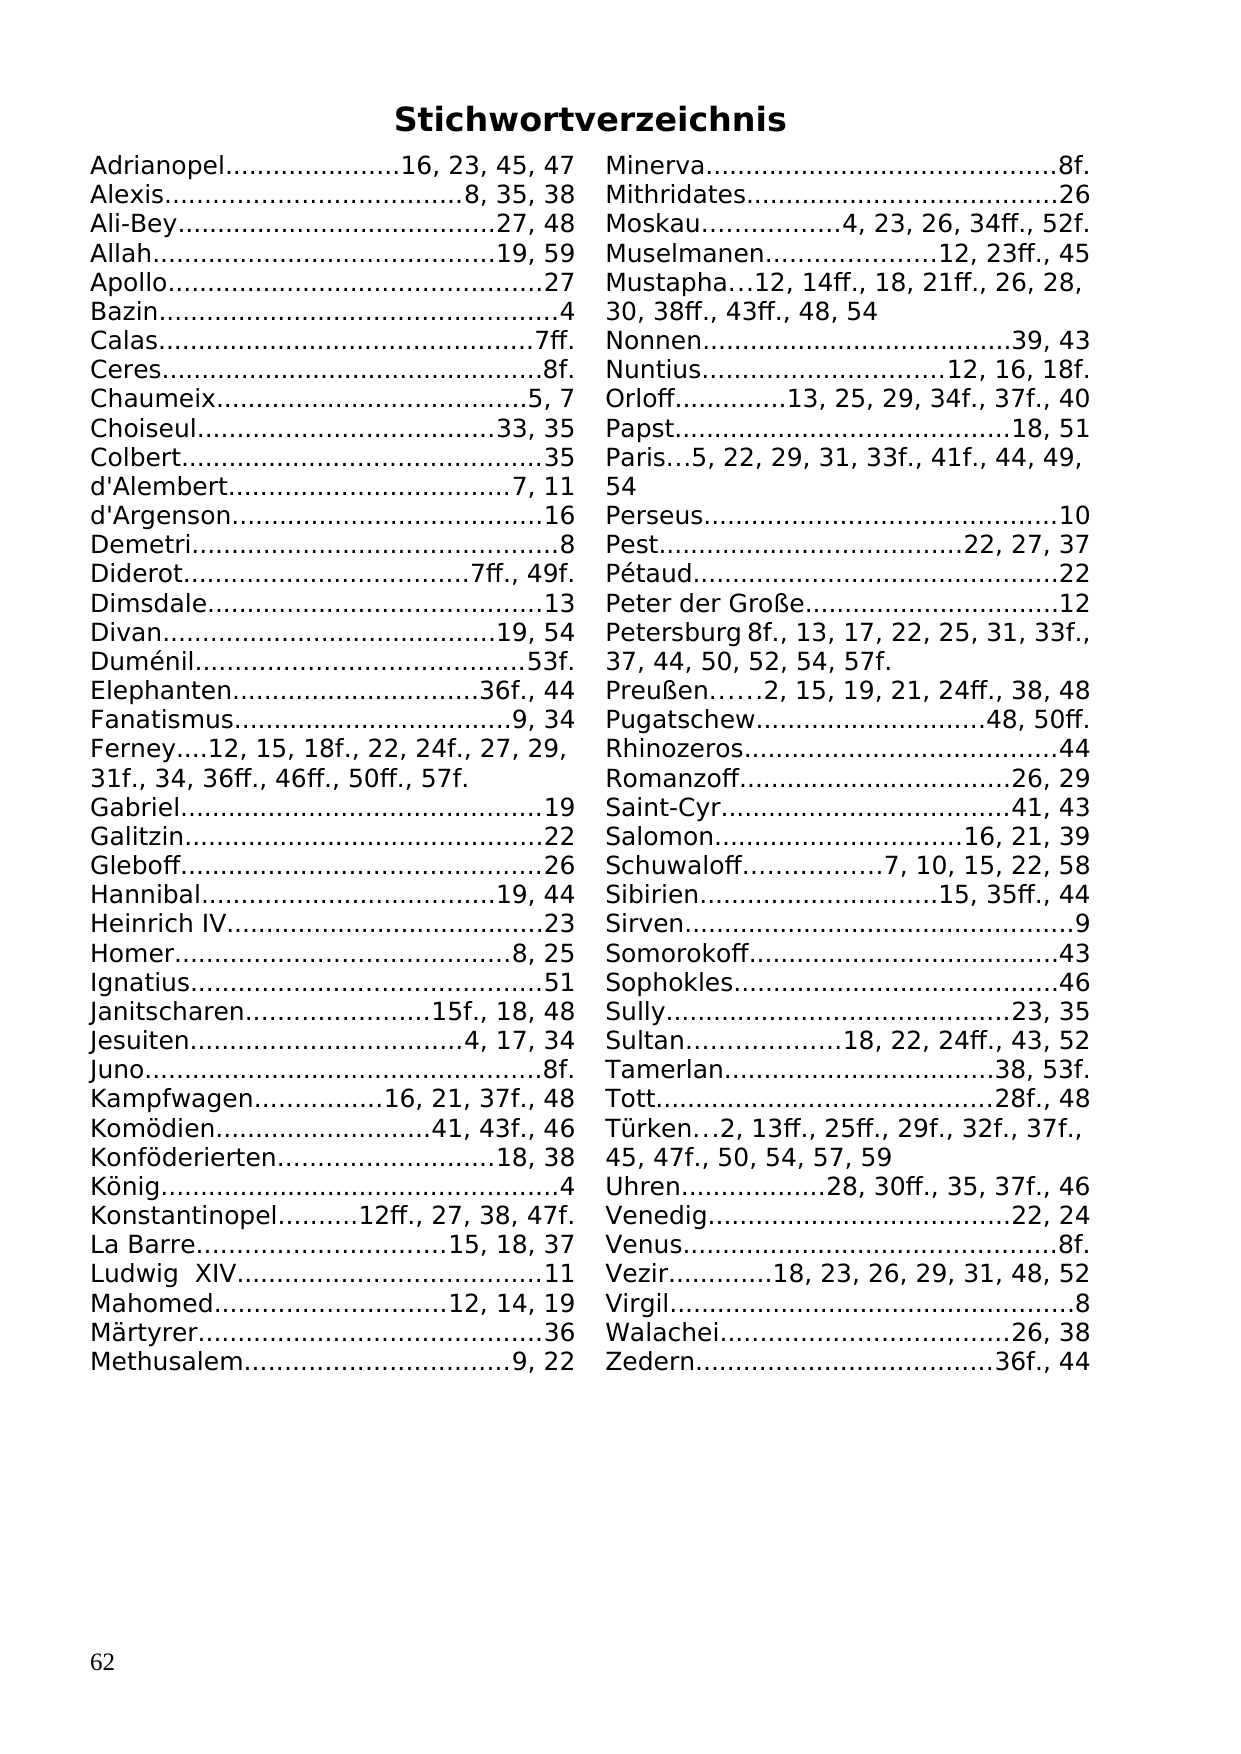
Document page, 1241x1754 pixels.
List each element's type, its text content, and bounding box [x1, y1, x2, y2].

text Salomon 16, 21, 39 [605, 822, 1091, 851]
text Mustapha 12, 14ff., 18, 21ff., 26, 28, 30, 38ff., 43ff., 48, 54 [605, 268, 1091, 326]
text Diderot 7ff., 49f. [90, 560, 575, 589]
text Orloff 13, 25, 29, 34f., 37f., 40 [605, 385, 1091, 414]
text Gabriel 19 [90, 793, 575, 822]
text Dimsdale 13 [90, 589, 575, 618]
text Preußen 2, 15, 19, 21, 24ff., 38, 48 [605, 676, 1091, 706]
text Sophokles 46 [605, 968, 1091, 997]
text Tott 28f., 48 [605, 1085, 1091, 1114]
text Perseus 10 [605, 501, 1091, 531]
text Rhinozeros 44 [605, 735, 1091, 764]
text Somorokoff 43 [605, 939, 1091, 968]
text d'Argenson 16 [90, 501, 575, 531]
text Heinrich IV. 23 [90, 910, 575, 939]
text Pugatschew 48, 50ff. [605, 706, 1091, 735]
text Sully 23, 35 [605, 997, 1091, 1026]
text Ferney 12, 15, 18f., 22, 24f., 27, 29, 31f., 34, 36ff., 46ff., 50ff., 57f. [90, 735, 575, 793]
text Apollo 27 [90, 268, 575, 297]
text Nuntius 12, 16, 18f. [605, 356, 1091, 385]
text Papst 18, 51 [605, 414, 1091, 443]
text Fanatismus 9, 34 [90, 706, 575, 735]
text Vezir 18, 23, 26, 29, 31, 48, 52 [605, 1260, 1091, 1289]
text Hannibal 19, 44 [90, 881, 575, 910]
text Duménil 53f. [90, 647, 575, 676]
text Minerva 8f. [605, 151, 1091, 181]
text Adrianopel 16, 23, 45, 47 [90, 151, 575, 181]
text Colbert 35 [90, 443, 575, 472]
text Walachei 26, 38 [605, 1318, 1091, 1347]
text Gleboff 26 [90, 851, 575, 881]
text Ludwig XIV. 11 [90, 1260, 575, 1289]
text Märtyrer 36 [90, 1318, 575, 1347]
text Venus 8f. [605, 1231, 1091, 1260]
text Komödien 41, 43f., 46 [90, 1114, 575, 1143]
text Pétaud 22 [605, 560, 1091, 589]
text Konstantinopel 12ff., 27, 38, 47f. [90, 1201, 575, 1231]
text Janitscharen 15f., 18, 48 [90, 997, 575, 1026]
text Tamerlan 38, 53f. [605, 1056, 1091, 1085]
text Elephanten 36f., 44 [90, 676, 575, 706]
text Moskau 4, 23, 26, 34ff., 52f. [605, 210, 1091, 239]
text Pest 22, 27, 37 [605, 531, 1091, 560]
text Chaumeix 5, 7 [90, 385, 575, 414]
text Galitzin 22 [90, 822, 575, 851]
text Muselmanen 12, 23ff., 45 [605, 239, 1091, 268]
text Mithridates 26 [605, 181, 1091, 210]
text Methusalem 9, 22 [90, 1347, 575, 1376]
text Nonnen 39, 43 [605, 326, 1091, 356]
text Alexis 8, 35, 38 [90, 181, 575, 210]
text Calas 7ff. [90, 326, 575, 356]
text Uhren 28, 30ff., 35, 37f., 46 [605, 1172, 1091, 1201]
text Petersburg 8f., 13, 17, 22, 25, 31, 33f., 37, 44, 50, 52, 54, 57f. [605, 618, 1091, 676]
text Bazin 4 [90, 297, 575, 326]
text Mahomed 12, 14, 19 [90, 1289, 575, 1318]
text Choiseul 33, 35 [90, 414, 575, 443]
text Sibirien 15, 35ff., 44 [605, 881, 1091, 910]
text Demetri 8 [90, 531, 575, 560]
text Konföderierten 18, 38 [90, 1143, 575, 1172]
text Zedern 36f., 44 [605, 1347, 1091, 1376]
text Schuwaloff 7, 10, 15, 22, 58 [605, 851, 1091, 881]
text Divan 19, 54 [90, 618, 575, 647]
text Kampfwagen 16, 21, 37f., 48 [90, 1085, 575, 1114]
text Peter der Große 12 [605, 589, 1091, 618]
text d'Alembert 7, 11 [90, 472, 575, 501]
text Juno 8f. [90, 1056, 575, 1085]
text Türken 2, 13ff., 25ff., 29f., 32f., 37f., 45, 47f., 50, 54, 57, 59 [605, 1114, 1091, 1172]
text Saint-Cyr 41, 43 [605, 793, 1091, 822]
text Sultan 18, 22, 24ff., 43, 52 [605, 1026, 1091, 1056]
text Paris 5, 22, 29, 31, 33f., 41f., 44, 49, 54 [605, 443, 1091, 501]
text Ceres 8f. [90, 356, 575, 385]
text Allah 19, 59 [90, 239, 575, 268]
text Sirven 9 [605, 910, 1091, 939]
subtitle Stichwortverzeichnis [90, 100, 1091, 139]
text La Barre 15, 18, 37 [90, 1231, 575, 1260]
text Homer 8, 25 [90, 939, 575, 968]
text Ignatius 51 [90, 968, 575, 997]
text Virgil 8 [605, 1289, 1091, 1318]
text Venedig 22, 24 [605, 1201, 1091, 1231]
text König 4 [90, 1172, 575, 1201]
text Jesuiten 4, 17, 34 [90, 1026, 575, 1056]
text Ali-Bey 27, 48 [90, 210, 575, 239]
text Romanzoff 26, 29 [605, 764, 1091, 793]
